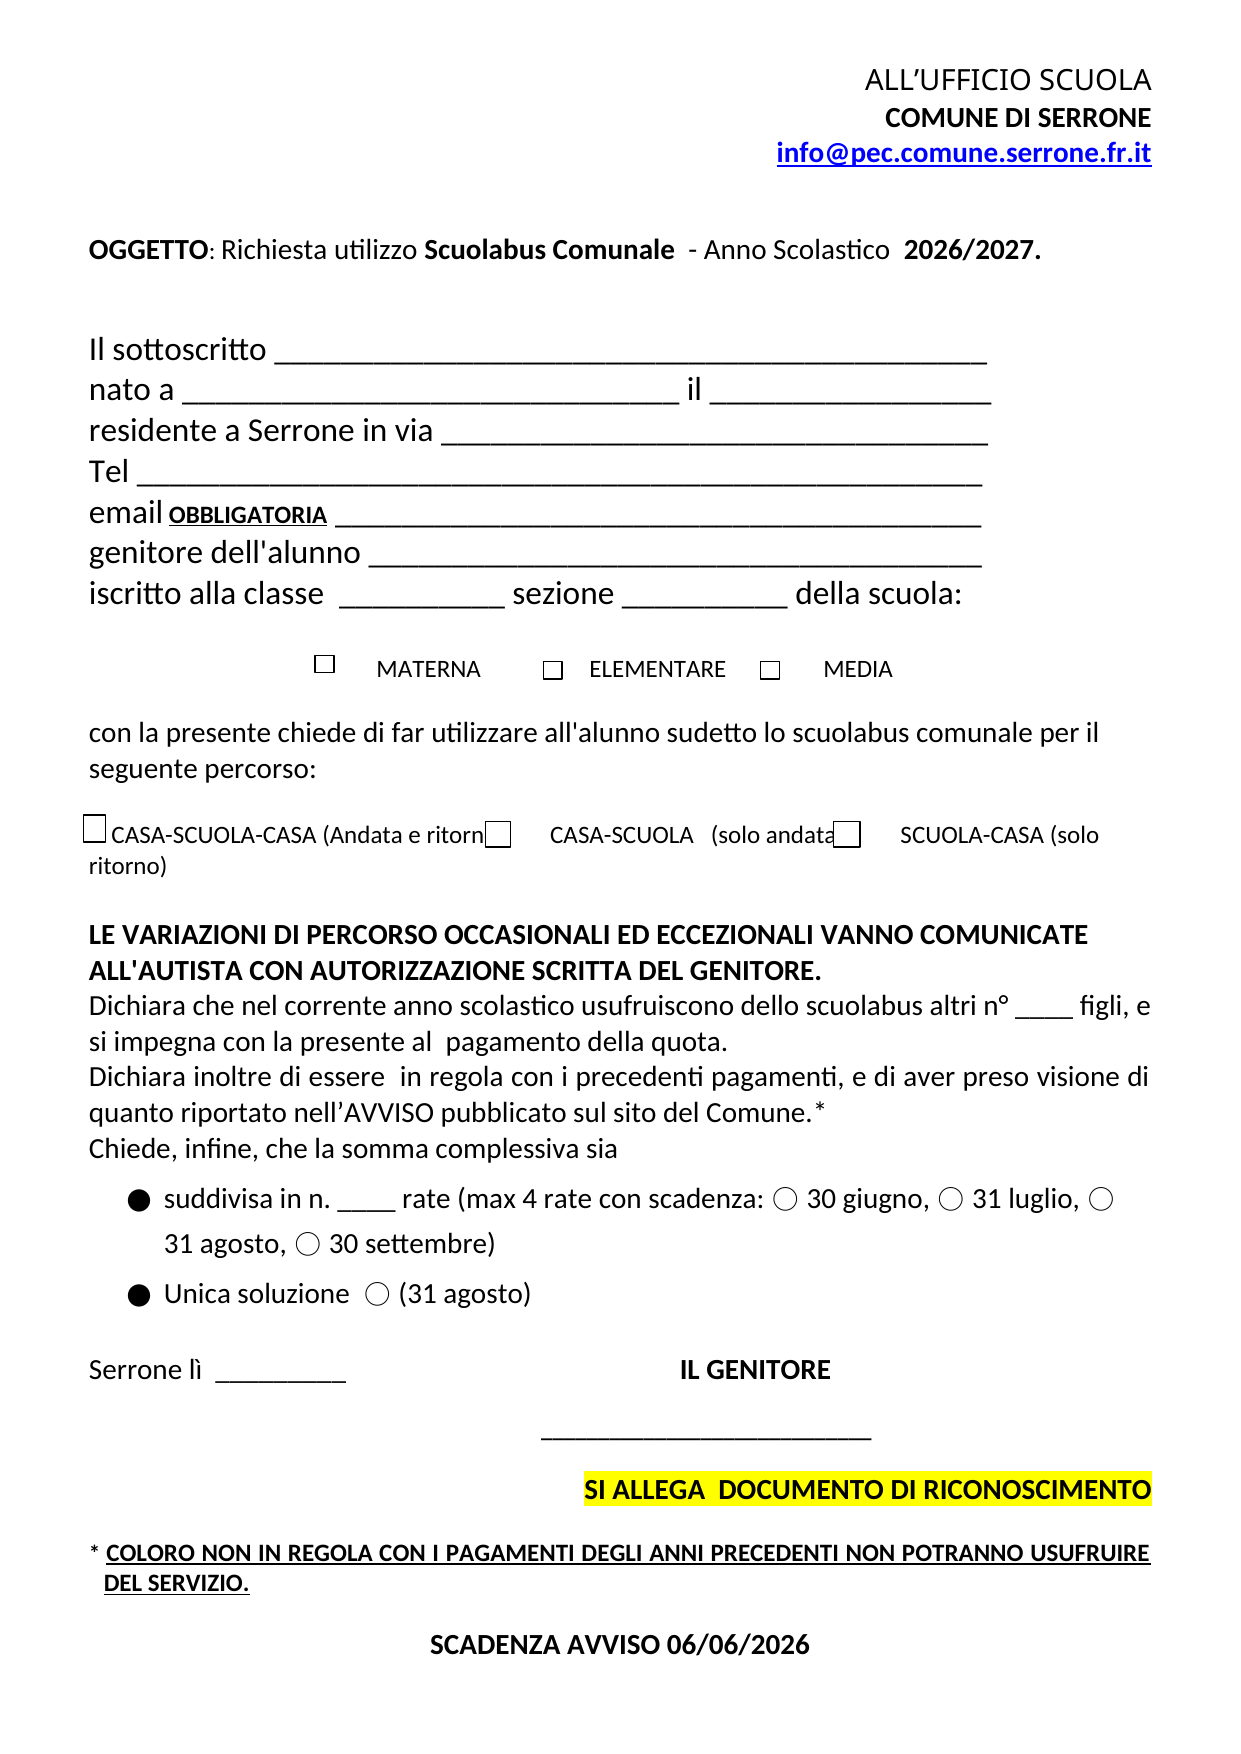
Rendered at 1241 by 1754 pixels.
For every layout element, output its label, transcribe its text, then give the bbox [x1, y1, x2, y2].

text iscritto alla classe __________ sezione __________ della scuola: [89, 572, 1152, 613]
text con la presente chiede di far utilizzare all'alunno sudetto lo scuolabus comunale per il seguente percorso: [89, 714, 1152, 786]
text Il sottoscritto ___________________________________________ [89, 328, 1152, 368]
list suddivisa in n. ____ rate (max 4 rate con scadenza: ⃝ 30 giugno, ⃝ 31 luglio, ⃝ 31 agosto, ⃝ 30 settembre) [126, 1165, 1152, 1261]
text SI ALLEGA DOCUMENTO DI RICONOSCIMENTO [89, 1471, 1152, 1506]
text ALL’UFFICIO SCUOLA [89, 59, 1152, 99]
text email OBBLIGATORIA _______________________________________ genitore dell'alunno _____________________________________ [89, 491, 1152, 572]
text Serrone lì _________ IL GENITORE [89, 1351, 1152, 1387]
text MATERNA ELEMENTARE MEDIA [89, 653, 1152, 684]
text nato a ______________________________ il _________________ [89, 368, 1152, 409]
text Dichiara che nel corrente anno scolastico usufruiscono dello scuolabus altri n° ____ figli, e si impegna con la presente al pagamento della quota. [89, 987, 1152, 1058]
text * COLORO NON IN REGOLA CON I PAGAMENTI DEGLI ANNI PRECEDENTI NON POTRANNO USUFRUIRE DEL SERVIZIO. [89, 1537, 1152, 1598]
text LE VARIAZIONI DI PERCORSO OCCASIONALI ED ECCEZIONALI VANNO COMUNICATE ALL'AUTISTA CON AUTORIZZAZIONE SCRITTA DEL GENITORE. [89, 916, 1152, 987]
list Unica soluzione ⃝ (31 agosto) [126, 1261, 1152, 1321]
text Chiede, infine, che la somma complessiva sia [89, 1130, 1152, 1165]
text COMUNE DI SERRONE [89, 99, 1152, 134]
text OGGETTO: Richiesta utilizzo Scuolabus Comunale - Anno Scolastico 2026/2027. [89, 231, 1152, 267]
text CASA-SCUOLA-CASA (Andata e ritorno) CASA-SCUOLA (solo andata) SCUOLA-CASA (solo ritorno) [89, 819, 1152, 880]
text residente a Serrone in via _________________________________ [89, 409, 1152, 450]
text _____________________________ [89, 1415, 1152, 1443]
text info@pec.comune.serrone.fr.it [89, 134, 1152, 170]
text Dichiara inoltre di essere in regola con i precedenti pagamenti, e di aver preso visione di quanto riportato nell’AVVISO pubblicato sul sito del Comune.* [89, 1058, 1152, 1130]
text Tel ___________________________________________________ [89, 450, 1152, 491]
text SCADENZA AVVISO 06/06/2026 [89, 1626, 1152, 1662]
